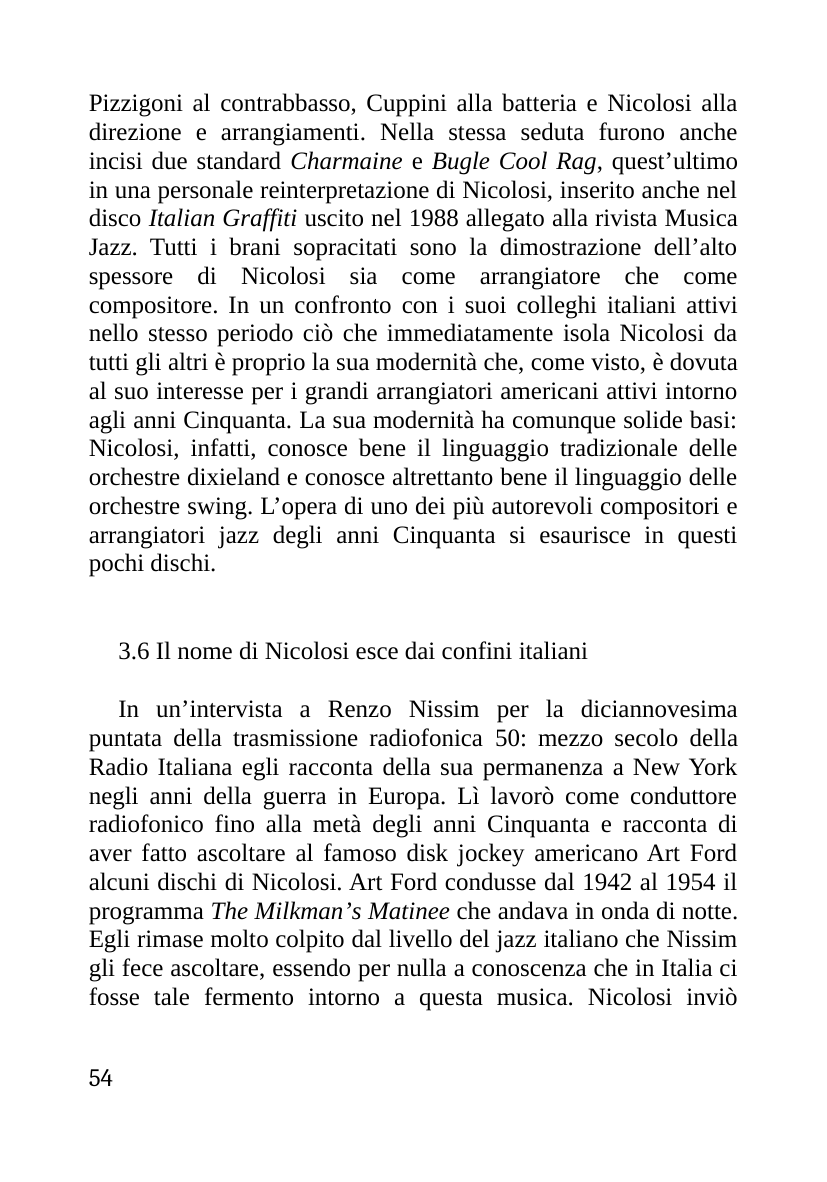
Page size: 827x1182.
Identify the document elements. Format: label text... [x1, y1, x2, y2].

text 3.6 Il nome di Nicolosi esce dai confini italiani [88, 636, 738, 665]
text In un’intervista a Renzo Nissim per la diciannovesima puntata della trasmissione radiofonica 50: mezzo secolo della Radio Italiana egli racconta della sua permanenza a New York negli anni della guerra in Europa. Lì lavorò come conduttore radiofonico fino alla metà degli anni Cinquanta e racconta di aver fatto ascoltare al famoso disk jockey americano Art Ford alcuni dischi di Nicolosi. Art Ford condusse dal 1942 al 1954 il programma The Milkman’s Matinee che andava in onda di notte. Egli rimase molto colpito dal livello del jazz italiano che Nissim gli fece ascoltare, essendo per nulla a conoscenza che in Italia ci fosse tale fermento intorno a questa musica. Nicolosi inviò [88, 694, 738, 1011]
text Pizzigoni al contrabbasso, Cuppini alla batteria e Nicolosi alla direzione e arrangiamenti. Nella stessa seduta furono anche incisi due standard Charmaine e Bugle Cool Rag, quest’ultimo in una personale reinterpretazione di Nicolosi, inserito anche nel disco Italian Graffiti uscito nel 1988 allegato alla rivista Musica Jazz. Tutti i brani sopracitati sono la dimostrazione dell’alto spessore di Nicolosi sia come arrangiatore che come compositore. In un confronto con i suoi colleghi italiani attivi nello stesso periodo ciò che immediatamente isola Nicolosi da tutti gli altri è proprio la sua modernità che, come visto, è dovuta al suo interesse per i grandi arrangiatori americani attivi intorno agli anni Cinquanta. La sua modernità ha comunque solide basi: Nicolosi, infatti, conosce bene il linguaggio tradizionale delle orchestre dixieland e conosce altrettanto bene il linguaggio delle orchestre swing. L’opera di uno dei più autorevoli compositori e arrangiatori jazz degli anni Cinquanta si esaurisce in questi pochi dischi. [88, 88, 738, 577]
